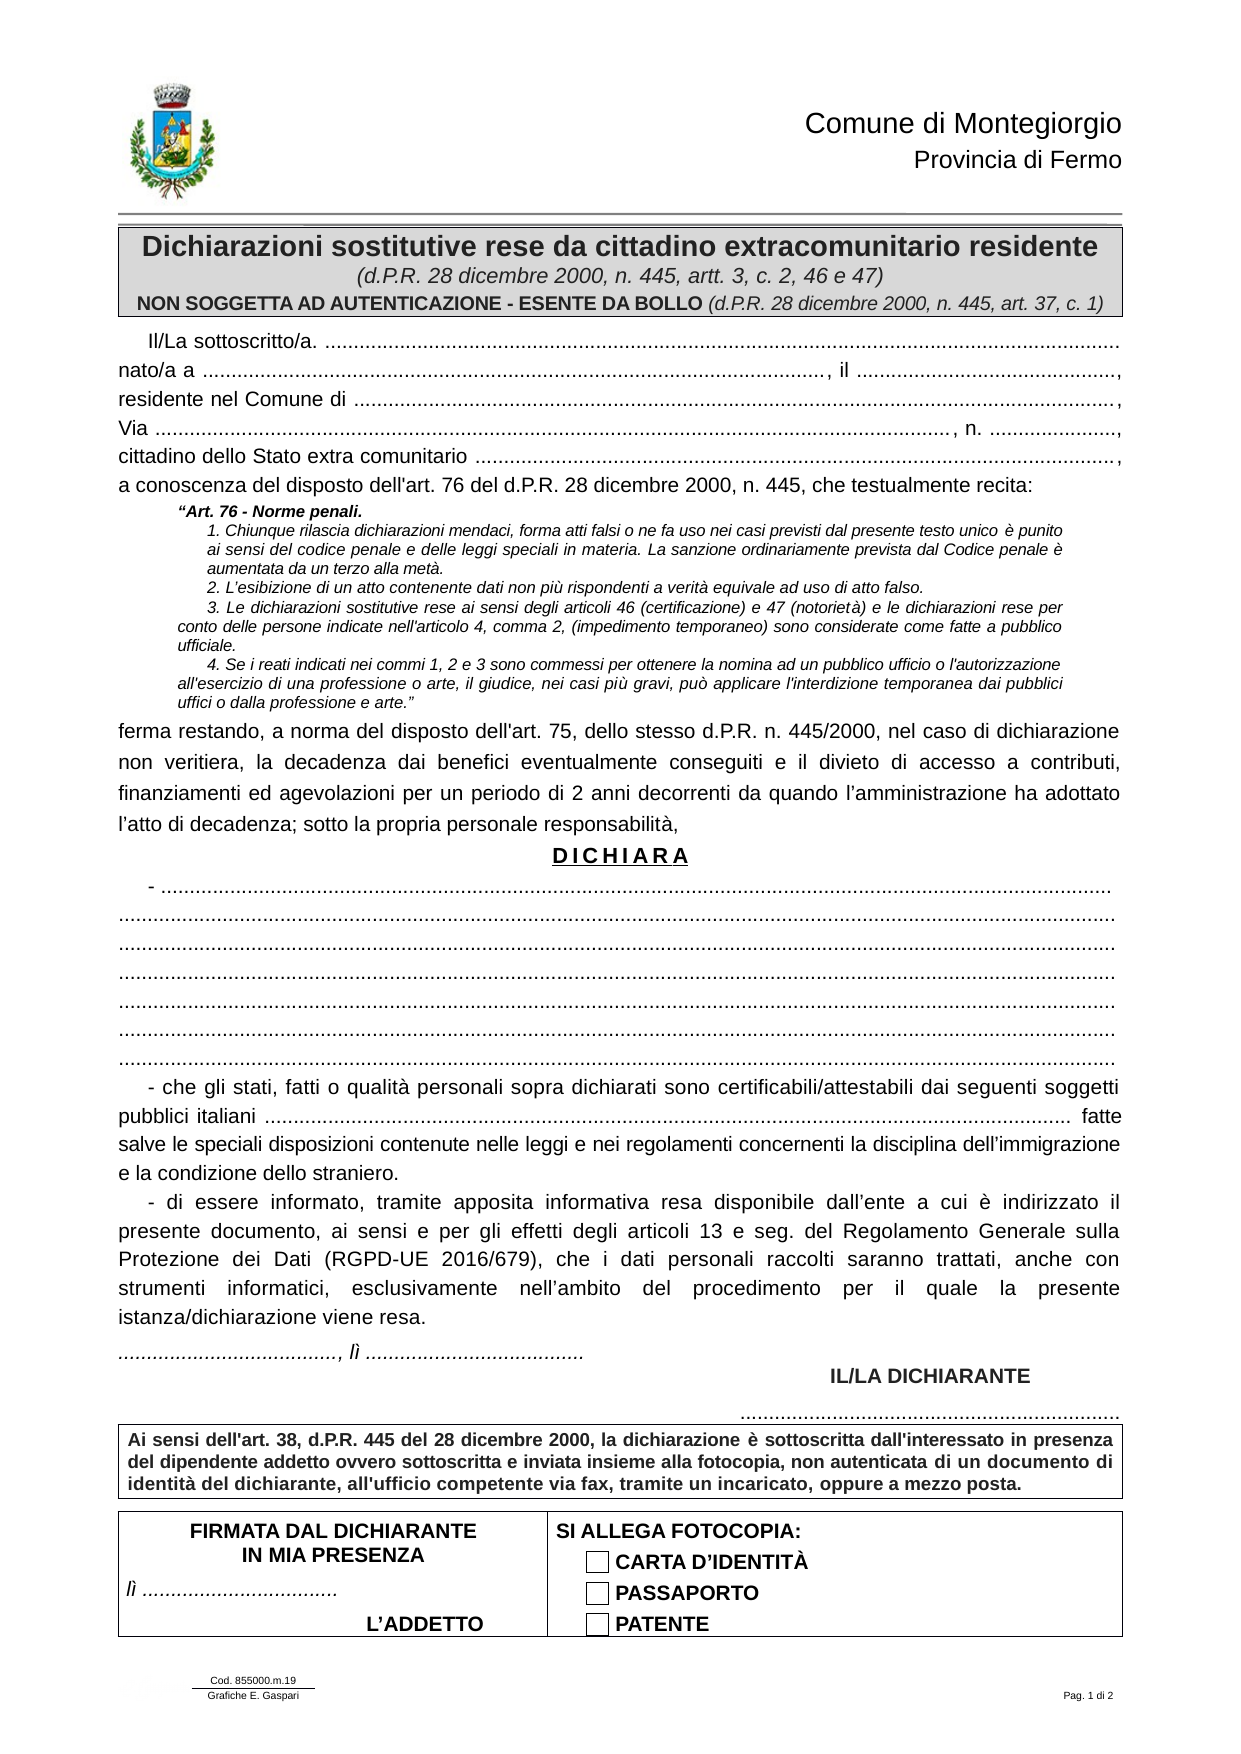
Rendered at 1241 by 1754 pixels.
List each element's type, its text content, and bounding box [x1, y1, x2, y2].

text 4. Se i reati indicati nei commi 1, 2 e 3 sono commessi per ottenere la nomina ad un pubblico ufficio o l'autorizzazione all'esercizio di una professione o arte, il giudice, nei casi più gravi, può applicare l'interdizione temporanea dai pubblici uffici o dalla professione e arte.” [177, 655, 1063, 712]
text ............................................................................................................................................................................. [118, 1017, 1122, 1041]
text - che gli stati, fatti o qualità personali sopra dichiarati sono certificabili/attestabili dai seguenti soggetti pubblici italiani ............................................................................................................................................ fatte salve le speciali disposizioni contenute nelle leggi e nei regolamenti concernenti la disciplina dell’immigrazione e la condizione dello straniero. [118, 1075, 1122, 1185]
text DICHIARA [118, 843, 1122, 868]
text 2. L’esibizione di un atto contenente dati non più rispondenti a verità equivale ad uso di atto falso. [177, 578, 1063, 597]
text ............................................................................................................................................................................. [118, 960, 1122, 984]
table_header Ai sensi dell'art. 38, d.P.R. 445 del 28 dicembre 2000, la dichiarazione è sottoscritta dall'interessato in presenza del dipendente addetto ovvero sottoscritta e inviata insieme alla fotocopia, non autenticata di un documento di identità del dichiarante, all'ufficio competente via fax, tramite un incaricato, oppure a mezzo posta. [119, 1425, 1122, 1498]
text ............................................................................................................................................................................. [118, 902, 1122, 926]
text ............................................................................................................................................................................. [118, 988, 1122, 1012]
text - ..................................................................................................................................................................... [118, 873, 1122, 897]
table_header SI ALLEGA FOTOCOPIA: CARTA D’IDENTITÀ PASSAPORTO PATENTE [548, 1512, 1122, 1636]
text Il/La sottoscritto/a. .......................................................................................................................................... nato/a a ............................................................................................................, il ............................................., residente nel Comune di ...................................................................................................................................., Via .........................................................................................................................................., n. ......................, cittadino dello Stato extra comunitario ..............................................................................................................., a conoscenza del disposto dell'art. 76 del d.P.R. 28 dicembre 2000, n. 445, che testualmente recita: [118, 329, 1122, 497]
text - di essere informato, tramite apposita informativa resa disponibile dall’ente a cui è indirizzato il presente documento, ai sensi e per gli effetti degli articoli 13 e seg. del Regolamento Generale sulla Protezione dei Dati (RGPD-UE 2016/679), che i dati personali raccolti saranno trattati, anche con strumenti informatici, esclusivamente nell’ambito del procedimento per il quale la presente istanza/dichiarazione viene resa. [118, 1190, 1122, 1329]
text ferma restando, a norma del disposto dell'art. 75, dello stesso d.P.R. n. 445/2000, nel caso di dichiarazione non veritiera, la decadenza dai benefici eventualmente conseguiti e il divieto di accesso a contributi, finanziamenti ed agevolazioni per un periodo di 2 anni decorrenti da quando l’amministrazione ha adottato l’atto di decadenza; sotto la propria personale responsabilità, [118, 719, 1122, 836]
picture [122, 76, 224, 207]
text ......................................, lì ...................................... [118, 1340, 1122, 1364]
text Provincia di Fermo [224, 145, 1122, 174]
text ............................................................................................................................................................................. [118, 1046, 1122, 1070]
text 3. Le dichiarazioni sostitutive rese ai sensi degli articoli 46 (certificazione) e 47 (notorietà) e le dichiarazioni rese per conto delle persone indicate nell'articolo 4, comma 2, (impedimento temporaneo) sono considerate come fatte a pubblico ufficiale. [177, 597, 1063, 655]
table_header FIRMATA DAL DICHIARANTE IN MIA PRESENZA lì .................................. L’ADDETTO [119, 1512, 547, 1636]
text “Art. 76 - Norme penali. [177, 502, 1063, 521]
text ............................................................................................................................................................................. [118, 931, 1122, 955]
text .................................................................. [738, 1400, 1122, 1424]
table_header Dichiarazioni sostitutive rese da cittadino extracomunitario residente (d.P.R. 28 dicembre 2000, n. 445, artt. 3, c. 2, 46 e 47) NON SOGGETTA AD AUTENTICAZIONE - ESENTE DA BOLLO (d.P.R. 28 dicembre 2000, n. 445, art. 37, c. 1) [119, 228, 1122, 316]
text Comune di Montegiorgio [224, 106, 1122, 140]
text IL/LA DICHIARANTE [738, 1364, 1122, 1388]
text 1. Chiunque rilascia dichiarazioni mendaci, forma atti falsi o ne fa uso nei casi previsti dal presente testo unico è punito ai sensi del codice penale e delle leggi speciali in materia. La sanzione ordinariamente prevista dal Codice penale è aumentata da un terzo alla metà. [207, 521, 1063, 578]
